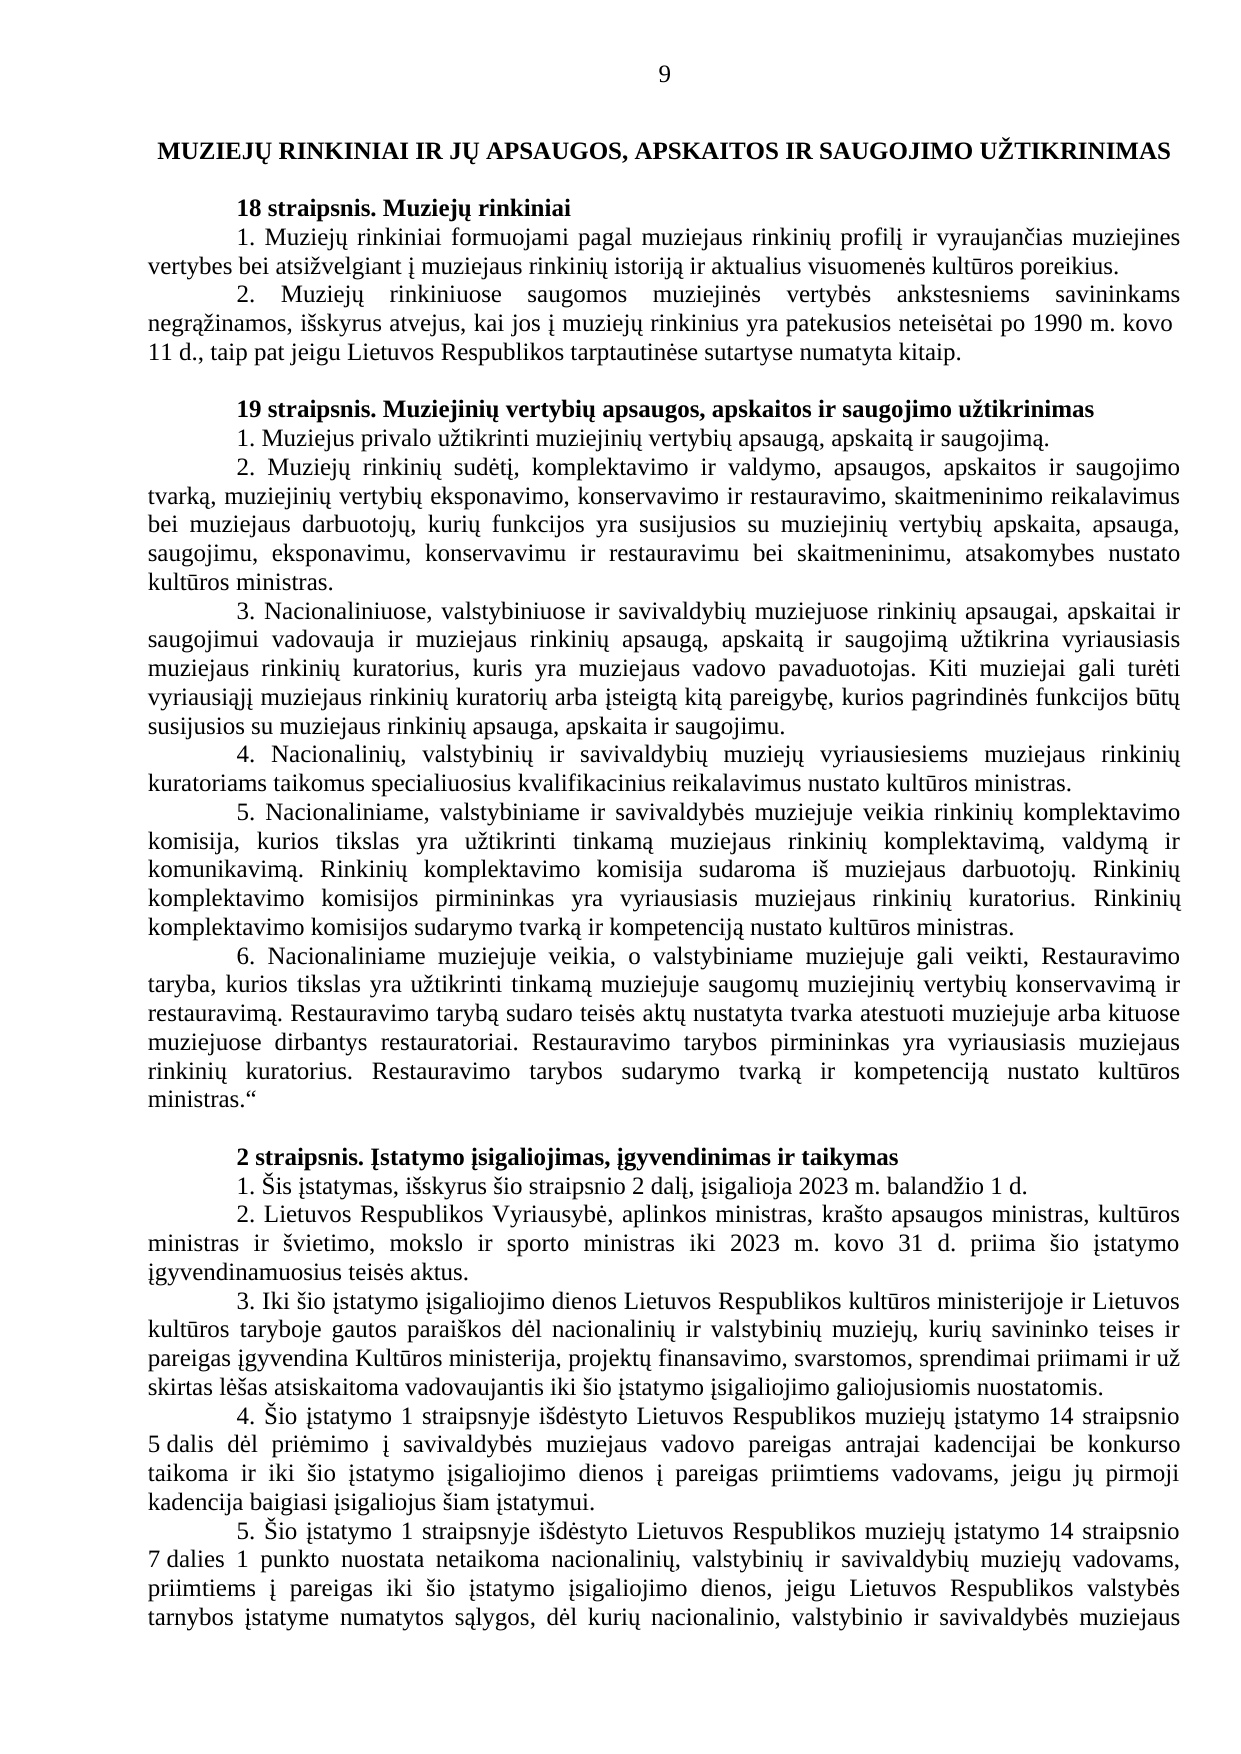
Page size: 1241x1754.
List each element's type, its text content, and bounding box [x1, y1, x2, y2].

text 5. Šio įstatymo 1 straipsnyje išdėstyto Lietuvos Respublikos muziejų įstatymo 14 straipsnio 7 dalies 1 punkto nuostata netaikoma nacionalinių, valstybinių ir savivaldybių muziejų vadovams, priimtiems į pareigas iki šio įstatymo įsigaliojimo dienos, jeigu Lietuvos Respublikos valstybės tarnybos įstatyme numatytos sąlygos, dėl kurių nacionalinio, valstybinio ir savivaldybės muziejaus [148, 1516, 1181, 1631]
text 3. Iki šio įstatymo įsigaliojimo dienos Lietuvos Respublikos kultūros ministerijoje ir Lietuvos kultūros taryboje gautos paraiškos dėl nacionalinių ir valstybinių muziejų, kurių savininko teises ir pareigas įgyvendina Kultūros ministerija, projektų finansavimo, svarstomos, sprendimai priimami ir už skirtas lėšas atsiskaitoma vadovaujantis iki šio įstatymo įsigaliojimo galiojusiomis nuostatomis. [148, 1286, 1181, 1401]
text 19 straipsnis. Muziejinių vertybių apsaugos, apskaitos ir saugojimo užtikrinimas [148, 394, 1181, 423]
text 3. Nacionaliniuose, valstybiniuose ir savivaldybių muziejuose rinkinių apsaugai, apskaitai ir saugojimui vadovauja ir muziejaus rinkinių apsaugą, apskaitą ir saugojimą užtikrina vyriausiasis muziejaus rinkinių kuratorius, kuris yra muziejaus vadovo pavaduotojas. Kiti muziejai gali turėti vyriausiąjį muziejaus rinkinių kuratorių arba įsteigtą kitą pareigybę, kurios pagrindinės funkcijos būtų susijusios su muziejaus rinkinių apsauga, apskaita ir saugojimu. [148, 596, 1181, 739]
text 2. Lietuvos Respublikos Vyriausybė, aplinkos ministras, krašto apsaugos ministras, kultūros ministras ir švietimo, mokslo ir sporto ministras iki 2023 m. kovo 31 d. priima šio įstatymo įgyvendinamuosius teisės aktus. [148, 1199, 1181, 1286]
text 6. Nacionaliniame muziejuje veikia, o valstybiniame muziejuje gali veikti, Restauravimo taryba, kurios tikslas yra užtikrinti tinkamą muziejuje saugomų muziejinių vertybių konservavimą ir restauravimą. Restauravimo tarybą sudaro teisės aktų nustatyta tvarka atestuoti muziejuje arba kituose muziejuose dirbantys restauratoriai. Restauravimo tarybos pirmininkas yra vyriausiasis muziejaus rinkinių kuratorius. Restauravimo tarybos sudarymo tvarką ir kompetenciją nustato kultūros ministras.“ [148, 941, 1181, 1113]
text 5. Nacionaliniame, valstybiniame ir savivaldybės muziejuje veikia rinkinių komplektavimo komisija, kurios tikslas yra užtikrinti tinkamą muziejaus rinkinių komplektavimą, valdymą ir komunikavimą. Rinkinių komplektavimo komisija sudaroma iš muziejaus darbuotojų. Rinkinių komplektavimo komisijos pirmininkas yra vyriausiasis muziejaus rinkinių kuratorius. Rinkinių komplektavimo komisijos sudarymo tvarką ir kompetenciją nustato kultūros ministras. [148, 797, 1181, 941]
text 1. Muziejų rinkiniai formuojami pagal muziejaus rinkinių profilį ir vyraujančias muziejines vertybes bei atsižvelgiant į muziejaus rinkinių istoriją ir aktualius visuomenės kultūros poreikius. [148, 222, 1181, 279]
text 2. Muziejų rinkinių sudėtį, komplektavimo ir valdymo, apsaugos, apskaitos ir saugojimo tvarką, muziejinių vertybių eksponavimo, konservavimo ir restauravimo, skaitmeninimo reikalavimus bei muziejaus darbuotojų, kurių funkcijos yra susijusios su muziejinių vertybių apskaita, apsauga, saugojimu, eksponavimu, konservavimu ir restauravimu bei skaitmeninimu, atsakomybes nustato kultūros ministras. [148, 452, 1181, 596]
text 1. Muziejus privalo užtikrinti muziejinių vertybių apsaugą, apskaitą ir saugojimą. [148, 423, 1181, 452]
text 2 straipsnis. Įstatymo įsigaliojimas, įgyvendinimas ir taikymas [236, 1142, 1181, 1171]
text 4. Šio įstatymo 1 straipsnyje išdėstyto Lietuvos Respublikos muziejų įstatymo 14 straipsnio 5 dalis dėl priėmimo į savivaldybės muziejaus vadovo pareigas antrajai kadencijai be konkurso taikoma ir iki šio įstatymo įsigaliojimo dienos į pareigas priimtiems vadovams, jeigu jų pirmoji kadencija baigiasi įsigaliojus šiam įstatymui. [148, 1401, 1181, 1516]
text 18 straipsnis. Muziejų rinkiniai [148, 193, 1181, 222]
text 2. Muziejų rinkiniuose saugomos muziejinės vertybės ankstesniems savininkams negrąžinamos, išskyrus atvejus, kai jos į muziejų rinkinius yra patekusios neteisėtai po 1990 m. kovo 11 d., taip pat jeigu Lietuvos Respublikos tarptautinėse sutartyse numatyta kitaip. [148, 279, 1181, 366]
text 1. Šis įstatymas, išskyrus šio straipsnio 2 dalį, įsigalioja 2023 m. balandžio 1 d. [148, 1171, 1181, 1199]
text MUZIEJŲ RINKINIAI IR JŲ APSAUGOS, APSKAITOS IR SAUGOJIMO UŽTIKRINIMAS [148, 136, 1181, 164]
text 4. Nacionalinių, valstybinių ir savivaldybių muziejų vyriausiesiems muziejaus rinkinių kuratoriams taikomus specialiuosius kvalifikacinius reikalavimus nustato kultūros ministras. [148, 739, 1181, 797]
